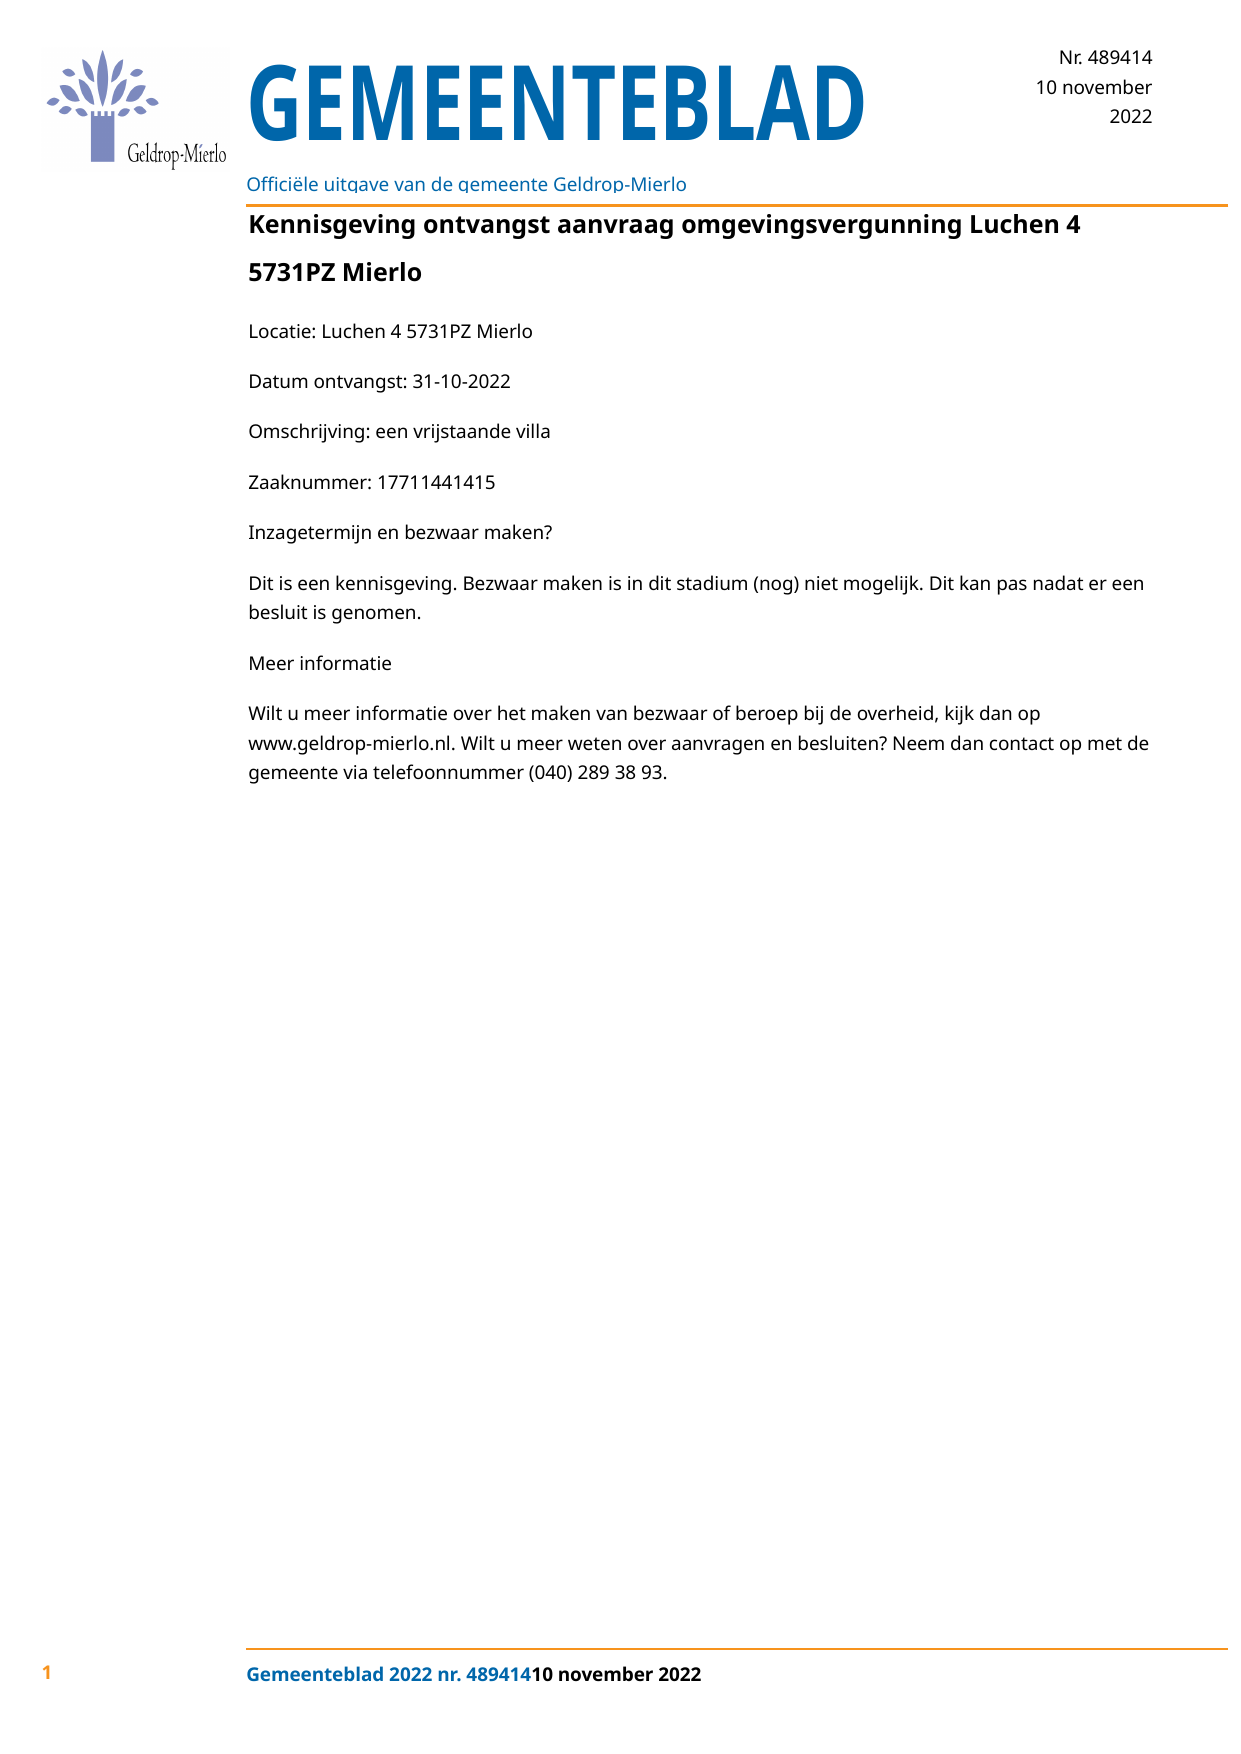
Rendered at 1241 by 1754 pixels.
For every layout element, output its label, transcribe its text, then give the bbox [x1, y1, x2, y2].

text Dit is een kennisgeving. Bezwaar maken is in dit stadium (nog) niet mogelijk. Dit kan pas nadat er een besluit is genomen. [248, 570, 1152, 625]
text Zaaknummer: 17711441415 [248, 469, 1152, 495]
text Omschrijving: een vrijstaande villa [248, 419, 1152, 444]
text Locatie: Luchen 4 5731PZ Mierlo [248, 318, 1152, 344]
text Meer informatie [248, 650, 1152, 676]
text Wilt u meer informatie over het maken van bezwaar of beroep bij de overheid, kijk dan op www.geldrop-mierlo.nl. Wilt u meer weten over aanvragen en besluiten? Neem dan contact op met de gemeente via telefoonnummer (040) 289 38 93. [248, 700, 1152, 785]
text Datum ontvangst: 31-10-2022 [248, 368, 1152, 394]
picture [41, 47, 231, 172]
text Inzagetermijn en bezwaar maken? [248, 519, 1152, 545]
text Kennisgeving ontvangst aanvraag omgevingsvergunning Luchen 4 5731PZ Mierlo [248, 207, 1152, 288]
